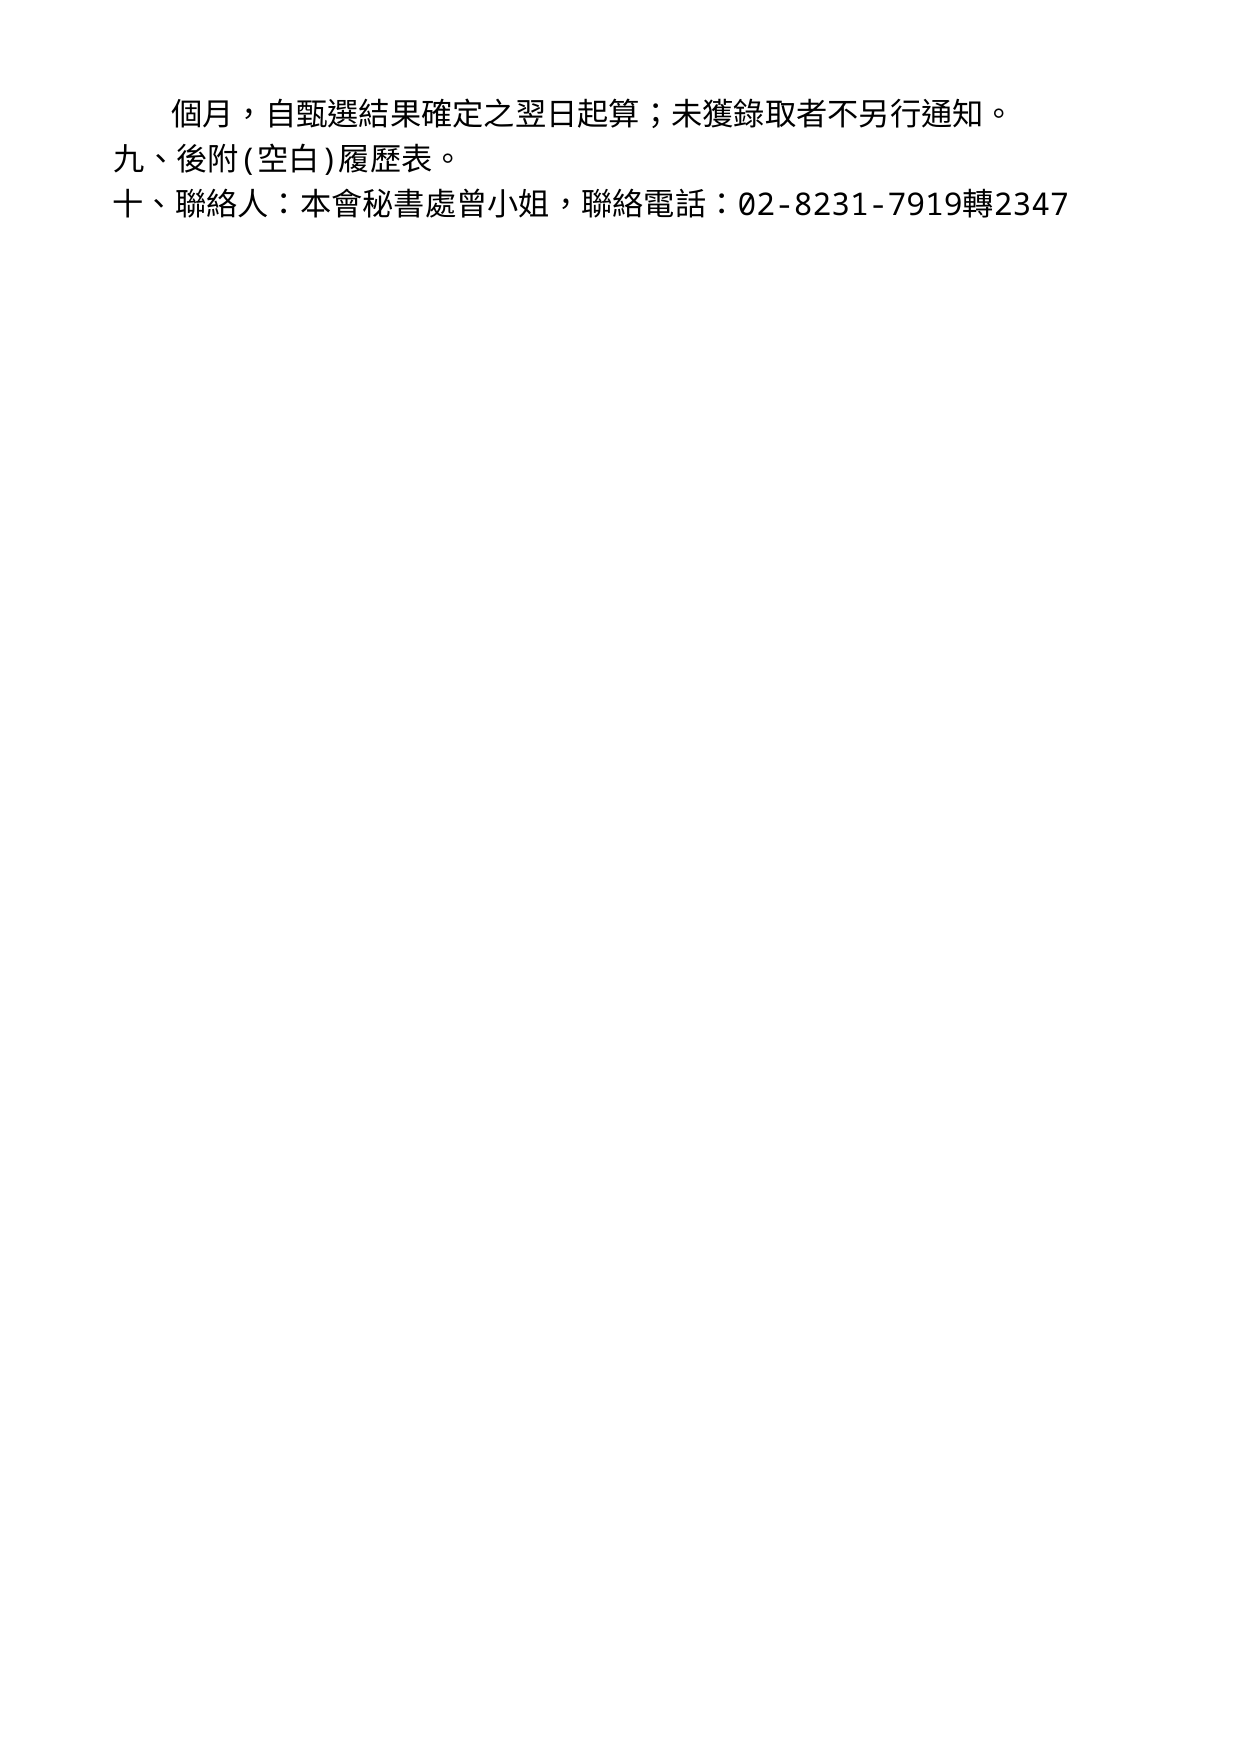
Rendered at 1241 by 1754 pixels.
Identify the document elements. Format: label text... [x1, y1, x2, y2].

text 九、後附(空白)履歷表。 [113, 134, 1128, 179]
text 個月，自甄選結果確定之翌日起算；未獲錄取者不另行通知。 [112, 89, 1128, 134]
text 十、聯絡人：本會秘書處曾小姐，聯絡電話：02-8231-7919轉2347 [112, 179, 1128, 225]
